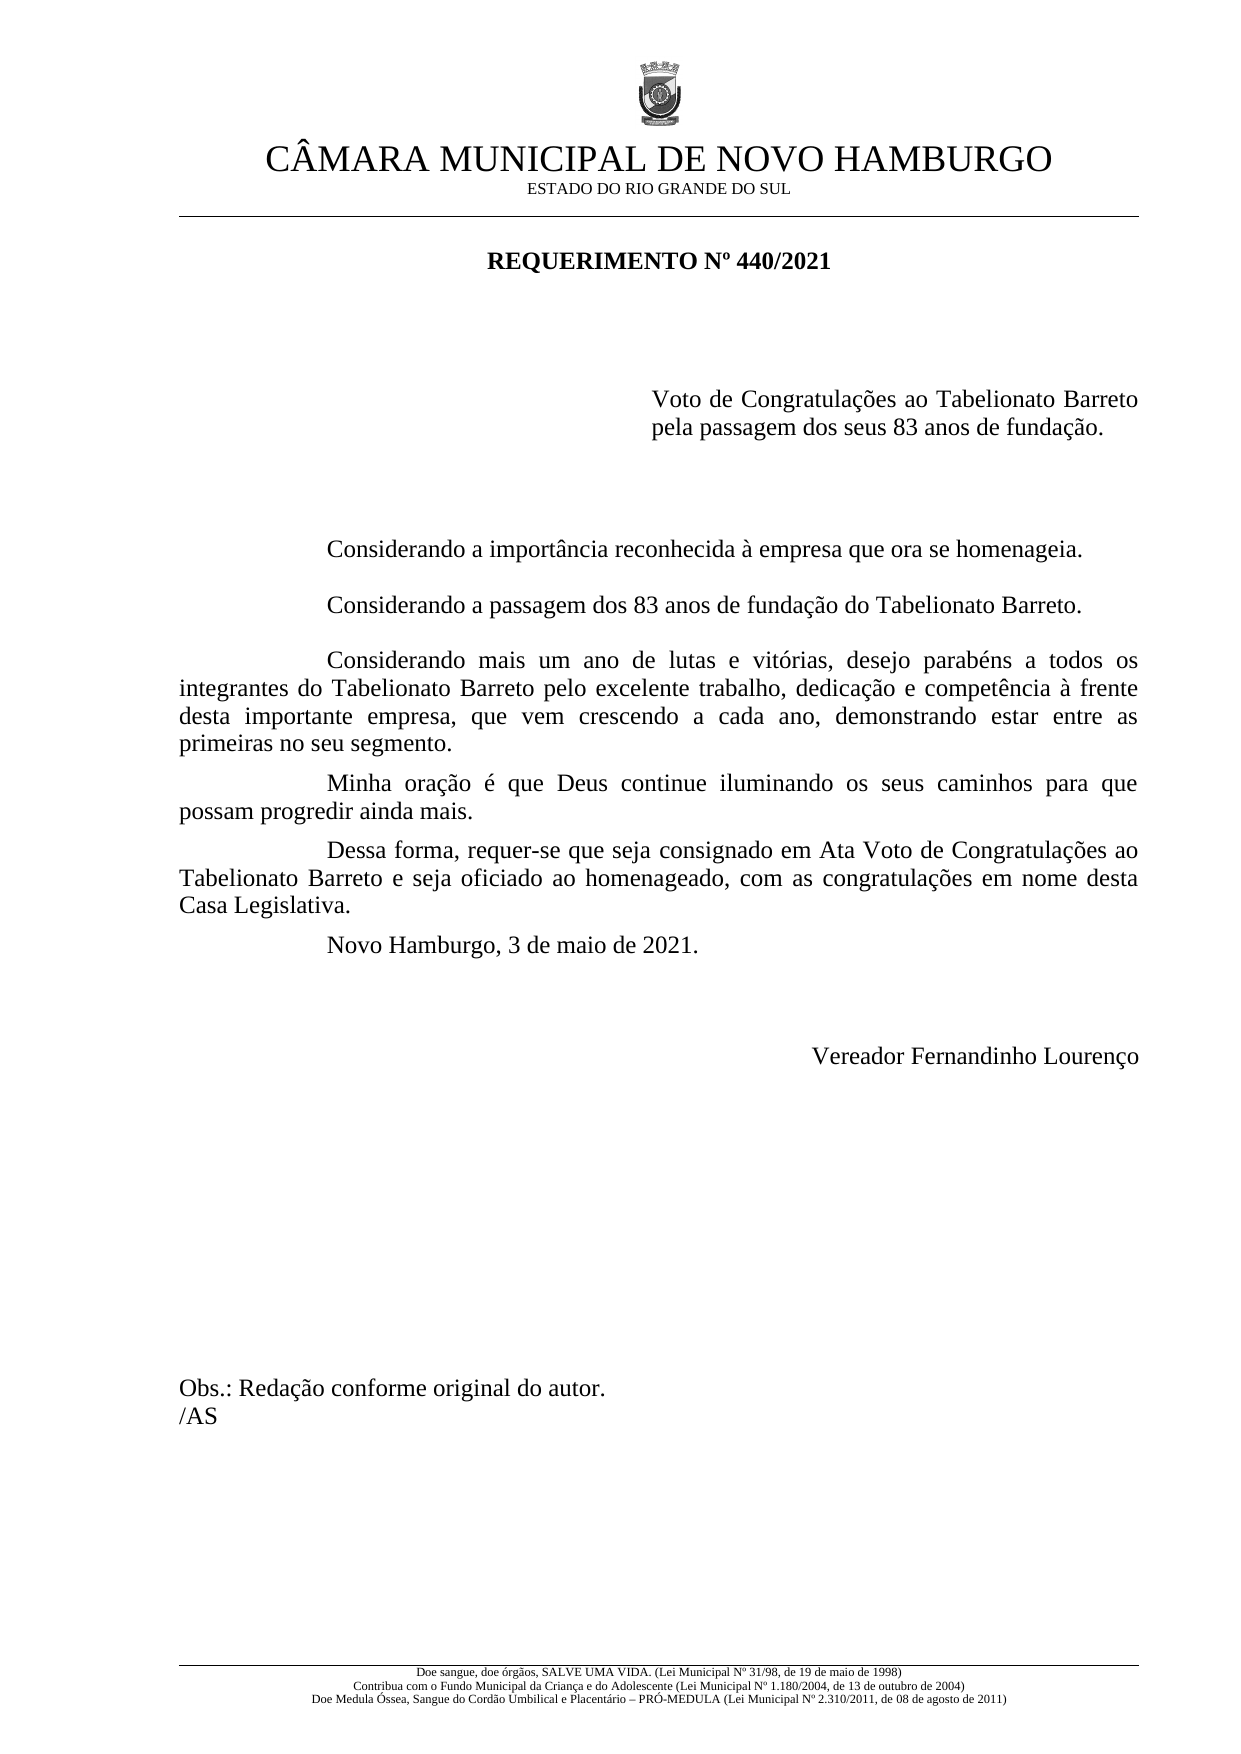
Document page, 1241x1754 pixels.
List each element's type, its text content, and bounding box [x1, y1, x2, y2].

text Dessa forma, requer-se que seja consignado em Ata Voto de Congratulações ao Tabelionato Barreto e seja oficiado ao homenageado, com as congratulações em nome desta Casa Legislativa. [179, 836, 1139, 919]
text Minha oração é que Deus continue iluminando os seus caminhos para que possam progredir ainda mais. [179, 769, 1139, 824]
text /AS [179, 1402, 1139, 1430]
text Obs.: Redação conforme original do autor. [179, 1374, 1139, 1402]
text REQUERIMENTO Nº 440/2021 [179, 247, 1139, 274]
text Voto de Congratulações ao Tabelionato Barreto pela passagem dos seus 83 anos de fundação. [651, 385, 1139, 441]
text Vereador Fernandinho Lourenço [179, 1042, 1139, 1070]
text Novo Hamburgo, 3 de maio de 2021. [179, 931, 1139, 959]
text Considerando a importância reconhecida à empresa que ora se homenageia. [179, 536, 1139, 563]
text Considerando a passagem dos 83 anos de fundação do Tabelionato Barreto. [179, 591, 1139, 619]
text Considerando mais um ano de lutas e vitórias, desejo parabéns a todos os integrantes do Tabelionato Barreto pelo excelente trabalho, dedicação e competência à frente desta importante empresa, que vem crescendo a cada ano, demonstrando estar entre as primeiras no seu segmento. [179, 646, 1139, 757]
